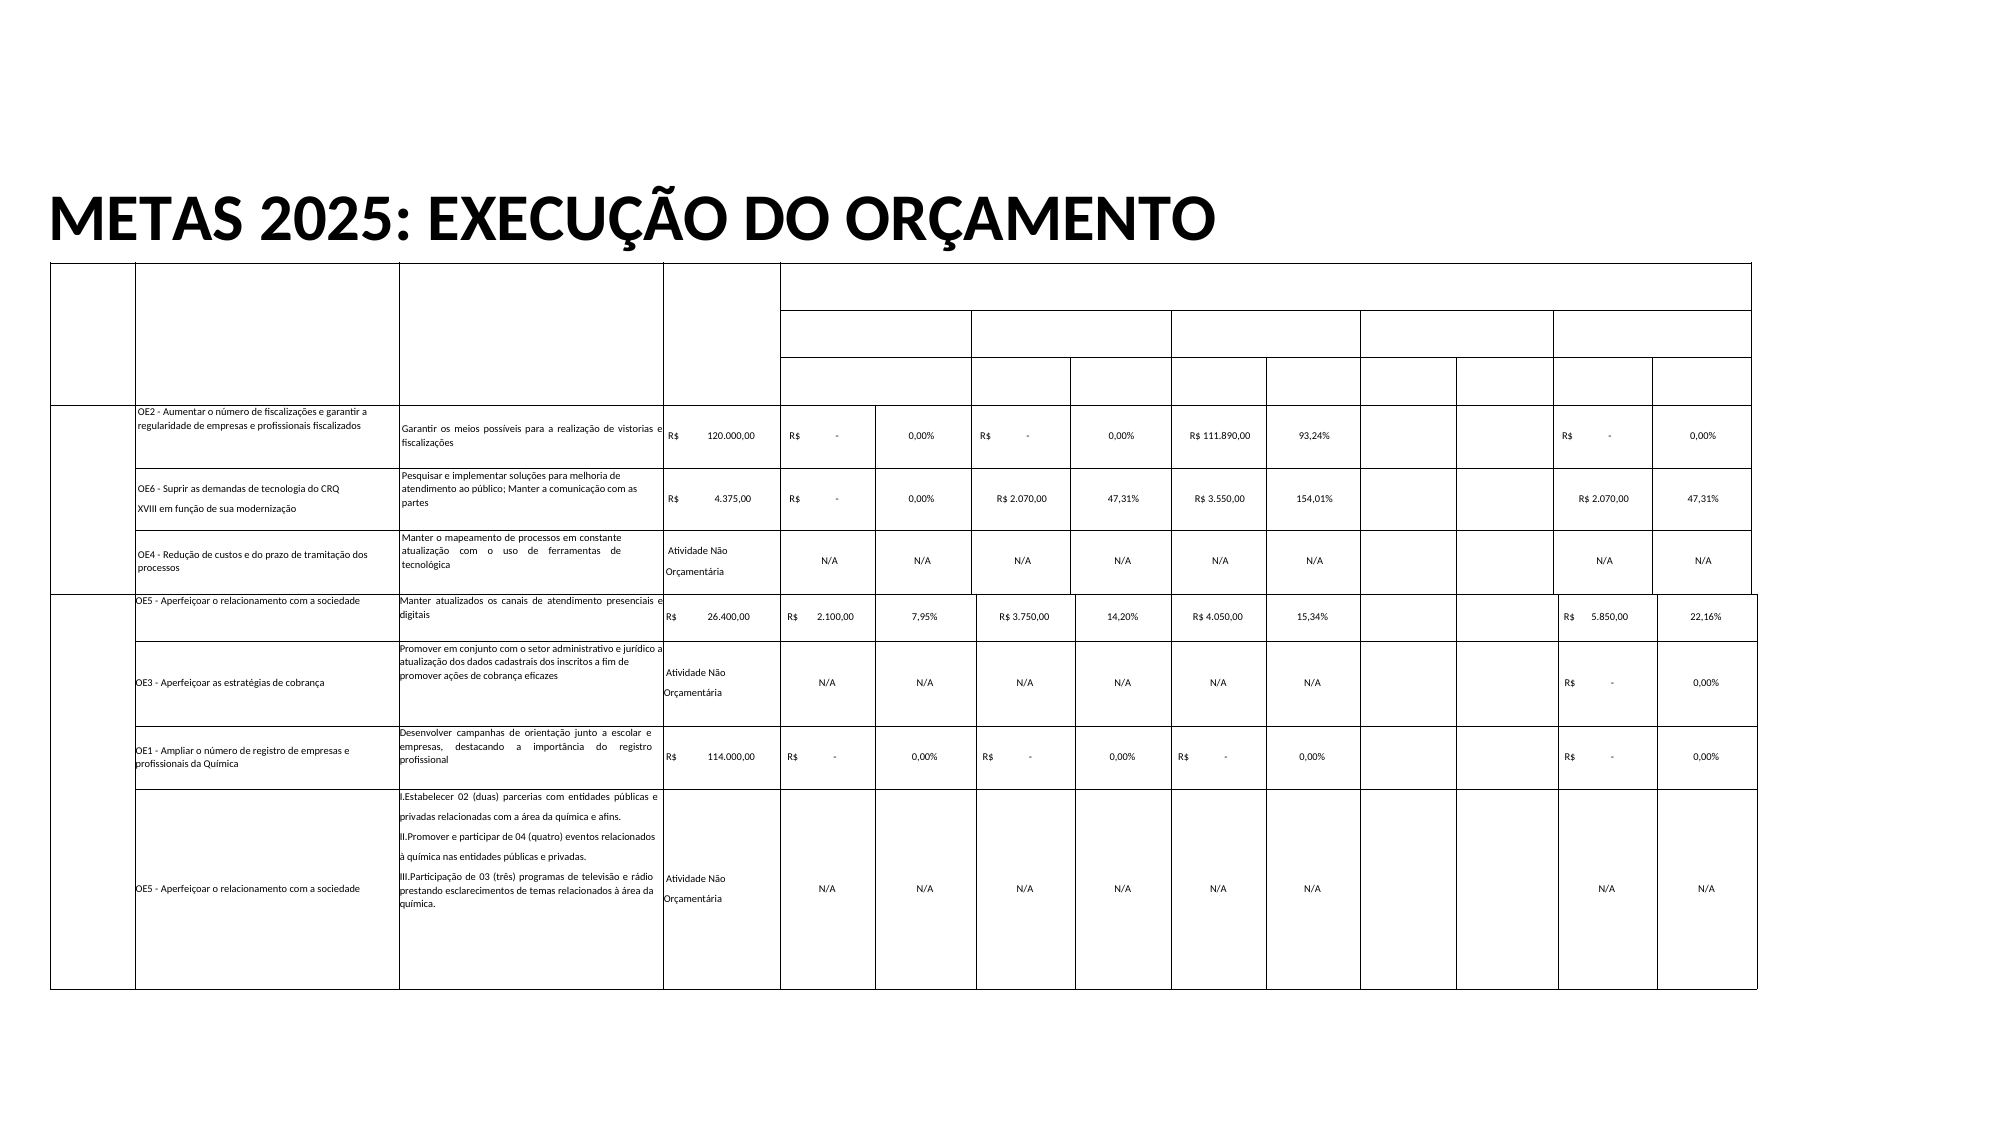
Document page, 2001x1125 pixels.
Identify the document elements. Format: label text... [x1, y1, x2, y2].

table_cell 7,95% [876, 595, 976, 641]
text METAS 2025: EXECUÇÃO DO ORÇAMENTO [48, 175, 1850, 257]
table_cell 4º TRI [1438, 311, 1501, 357]
table_cell Atividade Não Orçamentária [664, 790, 780, 988]
table_cell 93,24% [1267, 406, 1360, 468]
table_header [971, 264, 1107, 310]
table_cell [1457, 595, 1558, 641]
table_cell R$ - [1172, 727, 1266, 789]
table_cell Pesquisar e implementar soluções para melhoria de atendimento ao público; Manter a comunicação com as partes [400, 469, 663, 530]
table_cell % [1501, 358, 1553, 404]
table_cell 0,00% [876, 727, 976, 789]
table_cell 2º TRI [972, 311, 1107, 357]
table_cell [1071, 358, 1107, 404]
table_cell [1501, 406, 1553, 468]
table_cell [1438, 469, 1456, 530]
table_cell R$ - [972, 406, 1070, 468]
table_cell [1457, 469, 1501, 530]
table_cell [876, 531, 908, 593]
table_cell R$ 2.070,00 [972, 469, 1070, 530]
table_cell [1071, 531, 1107, 593]
table_cell N/A [977, 790, 1075, 988]
table_cell R$ 5.850,00 [1559, 595, 1657, 641]
table_cell OE2 - Aumentar o número de fiscalizações e garantir a regularidade de empresas e profissionais fiscalizados [136, 406, 399, 468]
table_cell OE6 - Suprir as demandas de tecnologia do CRQ XVIII em função de sua modernização [136, 469, 399, 530]
table_cell [876, 406, 908, 468]
table_cell [1438, 406, 1456, 468]
table_cell R$ 2.070,00 [1554, 469, 1652, 530]
table_cell [1752, 468, 1757, 530]
table_cell [1752, 405, 1757, 468]
table_cell [1361, 406, 1437, 468]
table_cell N/A [1172, 531, 1266, 593]
table_cell R$ - [1554, 406, 1652, 468]
table_cell [1361, 790, 1456, 988]
table_header [1107, 264, 1171, 310]
table_cell 3º TRI [1172, 311, 1360, 357]
table_cell Desenvolver campanhas de orientação junto a escolar e empresas, destacando a importância do registro profissional [400, 727, 663, 789]
table_cell % [1107, 358, 1171, 404]
table_header [908, 264, 971, 310]
table_header EXECUÇÃO FINANCEIRA [1171, 264, 1360, 310]
table_cell N/A [876, 790, 976, 988]
table_cell 0,00% [908, 406, 971, 468]
table_cell 14,20% [1076, 595, 1171, 641]
table_cell [51, 406, 135, 593]
table_cell N/A [781, 790, 875, 988]
table_cell [1457, 727, 1558, 789]
table_cell OE5 - Aperfeiçoar o relacionamento com a sociedade [136, 790, 399, 988]
table_cell N/A [1076, 642, 1171, 726]
table_cell [1457, 642, 1558, 726]
table_cell VALOR [1554, 358, 1652, 404]
table_cell N/A [1267, 642, 1360, 726]
table_cell [1752, 357, 1757, 404]
table_cell R$ 26.400,00 [664, 595, 780, 641]
table_cell R$ 111.890,00 [1172, 406, 1266, 468]
table_cell N/A [977, 642, 1075, 726]
table_cell 154,01% [1267, 469, 1360, 530]
table_cell N/A [1076, 790, 1171, 988]
table_cell 47,31% [1107, 469, 1171, 530]
table_cell [876, 469, 908, 530]
table_cell VALOR [972, 358, 1070, 404]
table_cell [1361, 595, 1456, 641]
table_cell VALOR [781, 358, 908, 404]
table_cell N/A [876, 642, 976, 726]
table_cell OE5 - Aperfeiçoar o relacionamento com a sociedade [136, 595, 399, 641]
table_cell VALOR [1172, 358, 1266, 404]
table_cell N/A [1172, 790, 1266, 988]
table_cell [1457, 406, 1501, 468]
table_cell [1457, 531, 1501, 593]
table_cell N/A [1658, 790, 1757, 988]
table_cell [908, 311, 971, 357]
table_cell 0,00% [1076, 727, 1171, 789]
table_cell 0,00% [1267, 727, 1360, 789]
table_header [1501, 264, 1553, 310]
table_cell [1752, 530, 1757, 593]
table_cell [1361, 469, 1437, 530]
table_cell [1361, 642, 1456, 726]
table_cell [1361, 727, 1456, 789]
table_cell 0,00% [1658, 642, 1757, 726]
table_cell Manter atualizados os canais de atendimento presenciais e digitais [400, 595, 663, 641]
table_cell [1071, 406, 1107, 468]
table_cell 15,34% [1267, 595, 1360, 641]
table_header METAS [400, 264, 663, 404]
table_header EIXO [51, 264, 135, 404]
table_cell [1501, 531, 1553, 593]
table_cell N/A [1267, 531, 1360, 593]
table_cell [1457, 358, 1501, 404]
table_cell [51, 595, 135, 988]
table_cell N/A [1267, 790, 1360, 988]
table_cell [1457, 790, 1558, 988]
table_header [1752, 262, 1757, 310]
table_cell R$ - [1559, 642, 1657, 726]
table_cell N/A [908, 531, 971, 593]
table_cell ACUMULADO [1554, 311, 1751, 357]
table_cell 0,00% [1653, 406, 1751, 468]
table_cell 1º TRI [781, 311, 908, 357]
table_cell N/A [1172, 642, 1266, 726]
table_cell R$ - [1559, 727, 1657, 789]
table_cell R$ 3.550,00 [1172, 469, 1266, 530]
table_cell OE1 - Ampliar o número de registro de empresas e profissionais da Química [136, 727, 399, 789]
table_cell [1438, 358, 1456, 404]
table_cell R$ - [781, 406, 875, 468]
table_header OBJETIVO ESTRATÉGICO [136, 264, 399, 404]
table_cell R$ 4.050,00 [1172, 595, 1266, 641]
table_cell % [1653, 358, 1751, 404]
table_cell N/A [1559, 790, 1657, 988]
table_cell R$ 120.000,00 [664, 406, 780, 468]
table_cell I.Estabelecer 02 (duas) parcerias com entidades públicas e privadas relacionadas com a área da química e afins. II.Promover e participar de 04 (quatro) eventos relacionados à química nas entidades públicas e privadas. III.Participação de 03 (três) programas de televisão e rádio prestando esclarecimentos de temas relacionados à área da química. [400, 790, 663, 988]
table_cell [1361, 311, 1437, 357]
table_cell VALOR [1361, 358, 1437, 404]
table_header PREVISTO [664, 264, 780, 404]
table_cell R$ - [781, 727, 875, 789]
table_cell R$ 4.375,00 [664, 469, 780, 530]
table_cell Promover em conjunto com o setor administrativo e jurídico a atualização dos dados cadastrais dos inscritos a fim de promover ações de cobrança eficazes [400, 642, 663, 726]
table_cell 47,31% [1653, 469, 1751, 530]
table_cell % [908, 358, 971, 404]
table_cell R$ 2.100,00 [781, 595, 875, 641]
table_cell [1107, 311, 1171, 357]
table_cell N/A [1653, 531, 1751, 593]
table_cell R$ 114.000,00 [664, 727, 780, 789]
table_cell N/A [1554, 531, 1652, 593]
table_cell 0,00% [908, 469, 971, 530]
table_header [781, 264, 908, 310]
table_header [1438, 264, 1501, 310]
table_cell OE4 - Redução de custos e do prazo de tramitação dos processos [136, 531, 399, 593]
table_cell Atividade Não Orçamentária [664, 642, 780, 726]
table_cell Atividade Não Orçamentária [664, 531, 780, 593]
table_cell R$ 3.750,00 [977, 595, 1075, 641]
table_cell R$ - [781, 469, 875, 530]
table_cell [1501, 469, 1553, 530]
table_cell R$ - [977, 727, 1075, 789]
table_cell N/A [781, 531, 875, 593]
table_cell N/A [781, 642, 875, 726]
table_cell 22,16% [1658, 595, 1757, 641]
table_header [1360, 264, 1437, 310]
table_cell [1438, 531, 1456, 593]
table_cell N/A [1107, 531, 1171, 593]
table_cell N/A [972, 531, 1070, 593]
table_cell % [1267, 358, 1360, 404]
table_cell Manter o mapeamento de processos em constante atualização com o uso de ferramentas de tecnológica [400, 531, 663, 593]
table_header [1553, 264, 1751, 310]
table_cell 0,00% [1658, 727, 1757, 789]
table_cell [1361, 531, 1437, 593]
table_cell 0,00% [1107, 406, 1171, 468]
table_cell Garantir os meios possíveis para a realização de vistorias e fiscalizações [400, 406, 663, 468]
table_cell [1071, 469, 1107, 530]
table_cell OE3 - Aperfeiçoar as estratégias de cobrança [136, 642, 399, 726]
table_cell [1501, 311, 1553, 357]
table_cell [1752, 310, 1757, 357]
